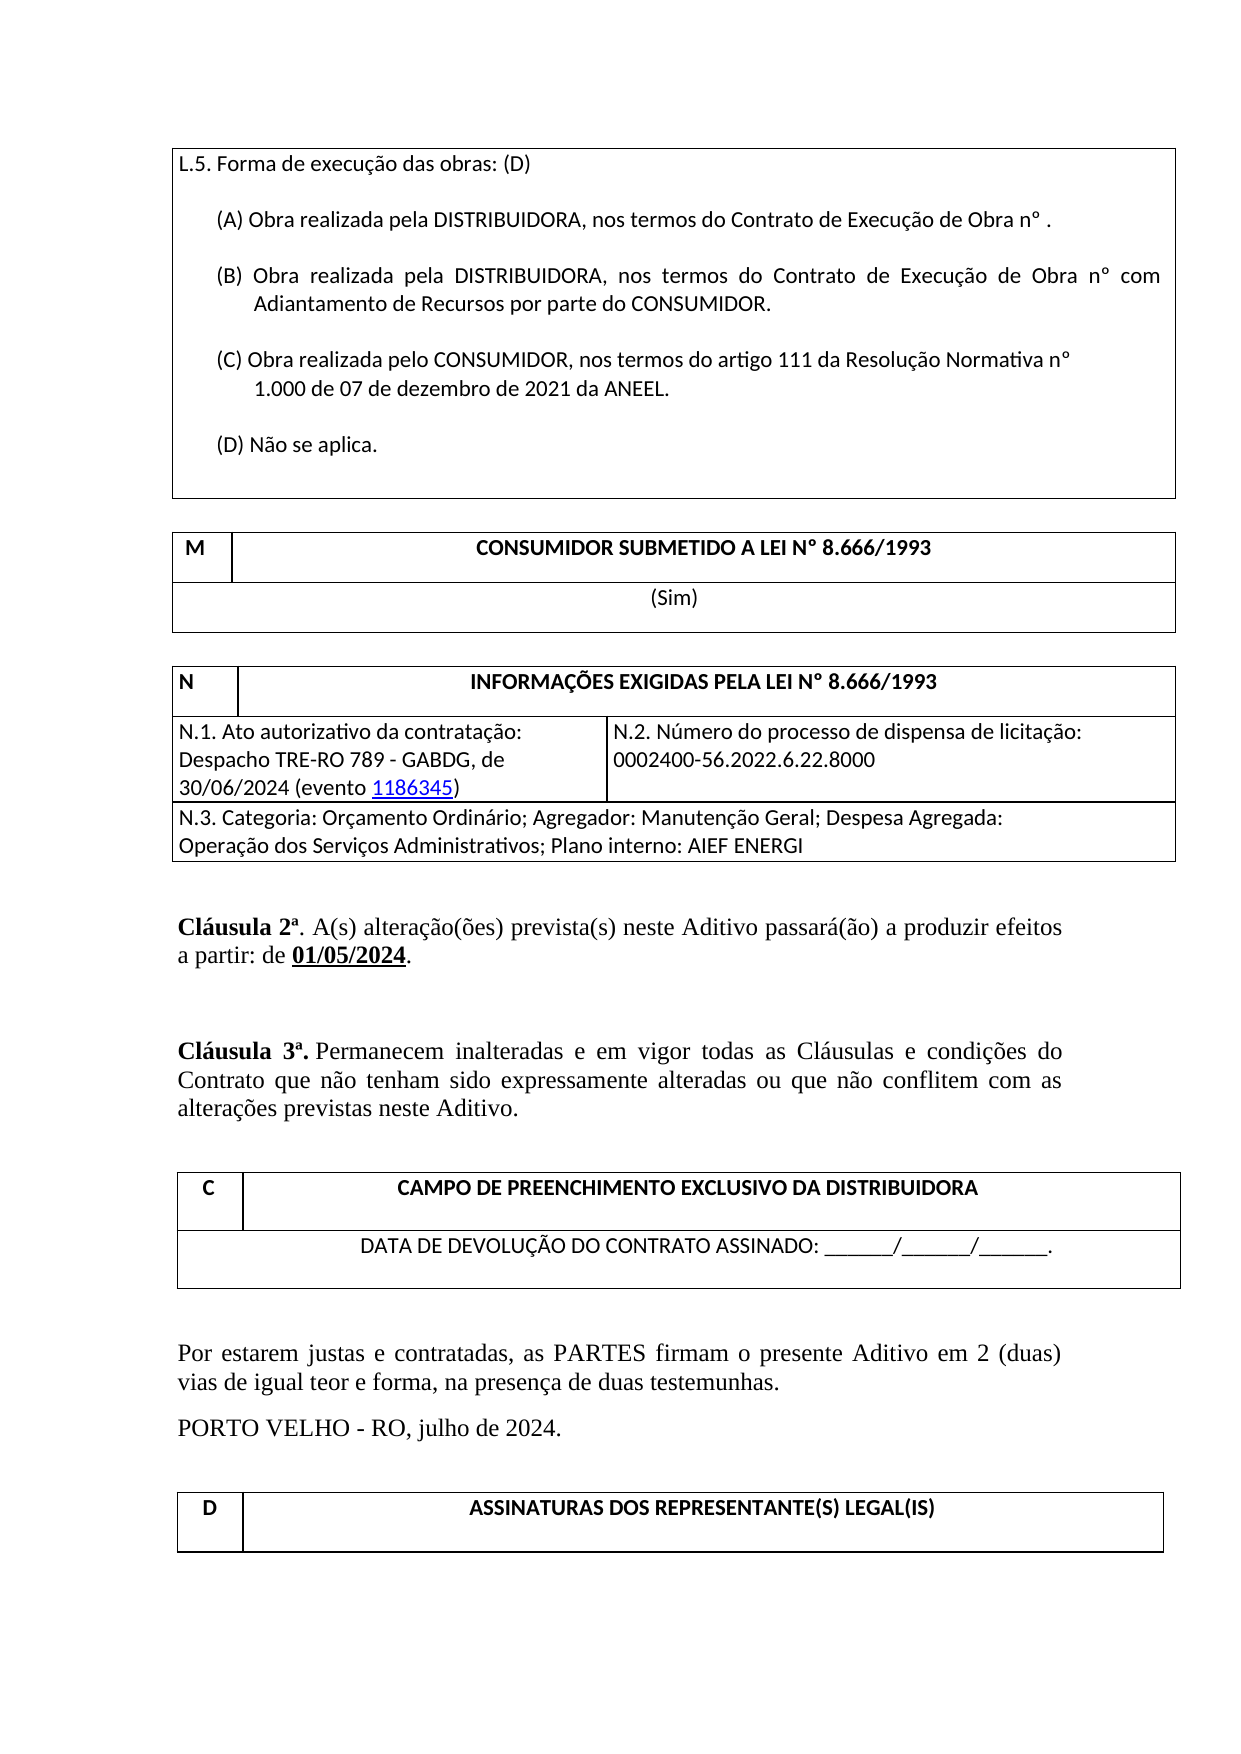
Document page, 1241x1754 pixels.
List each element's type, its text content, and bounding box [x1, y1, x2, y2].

table_header [1164, 1492, 1210, 1551]
text PORTO VELHO - RO, julho de 2024. [177, 1413, 1063, 1442]
table_header M [173, 533, 231, 582]
table_cell (Sim) [232, 583, 1175, 632]
table_header CONSUMIDOR SUBMETIDO A LEI Nº 8.666/1993 [233, 533, 1175, 582]
text Cláusula 3ª. Permanecem inalteradas e em vigor todas as Cláusulas e condições do Contrato que não tenham sido expressamente alteradas ou que não conflitem com as alterações previstas neste Aditivo. [177, 1036, 1063, 1122]
table_header ASSINATURAS DOS REPRESENTANTE(S) LEGAL(IS) [244, 1493, 1163, 1551]
text Cláusula 2ª. A(s) alteração(ões) prevista(s) neste Aditivo passará(ão) a produzir efeitos a partir: de 01/05/2024. [177, 912, 1063, 969]
table_header C [178, 1173, 242, 1229]
text Por estarem justas e contratadas, as PARTES firmam o presente Aditivo em 2 (duas) vias de igual teor e forma, na presença de duas testemunhas. [177, 1338, 1063, 1396]
table_header CAMPO DE PREENCHIMENTO EXCLUSIVO DA DISTRIBUIDORA [244, 1173, 1071, 1229]
table_cell N.2. Número do processo de dispensa de licitação: 0002400-56.2022.6.22.8000 [608, 717, 1175, 801]
table_cell [1071, 1231, 1180, 1287]
table_header INFORMAÇÕES EXIGIDAS PELA LEI Nº 8.666/1993 [239, 667, 1175, 716]
table_cell N.3. Categoria: Orçamento Ordinário; Agregador: Manutenção Geral; Despesa Agregada: Operação dos Serviços Administrativos; Plano interno: AIEF ENERGI [173, 803, 1175, 861]
table_cell [173, 583, 232, 632]
table_cell DATA DE DEVOLUÇÃO DO CONTRATO ASSINADO: ______/______/______. [178, 1231, 1071, 1287]
table_header D [178, 1493, 242, 1551]
table_cell N.1. Ato autorizativo da contratação: Despacho TRE-RO 789 - GABDG, de 30/06/2024 (evento 1186345) [173, 717, 606, 801]
table_header [1071, 1173, 1180, 1229]
table_header N [173, 667, 237, 716]
table_cell L.5. Forma de execução das obras: (D) (A) Obra realizada pela DISTRIBUIDORA, nos termos do Contrato de Execução de Obra nº . (B) Obra realizada pela DISTRIBUIDORA, nos termos do Contrato de Execução de Obra nº com Adiantamento de Recursos por parte do CONSUMIDOR. (C) Obra realizada pelo CONSUMIDOR, nos termos do artigo 111 da Resolução Normativa nº 1.000 de 07 de dezembro de 2021 da ANEEL. (D) Não se aplica. [173, 149, 1175, 498]
